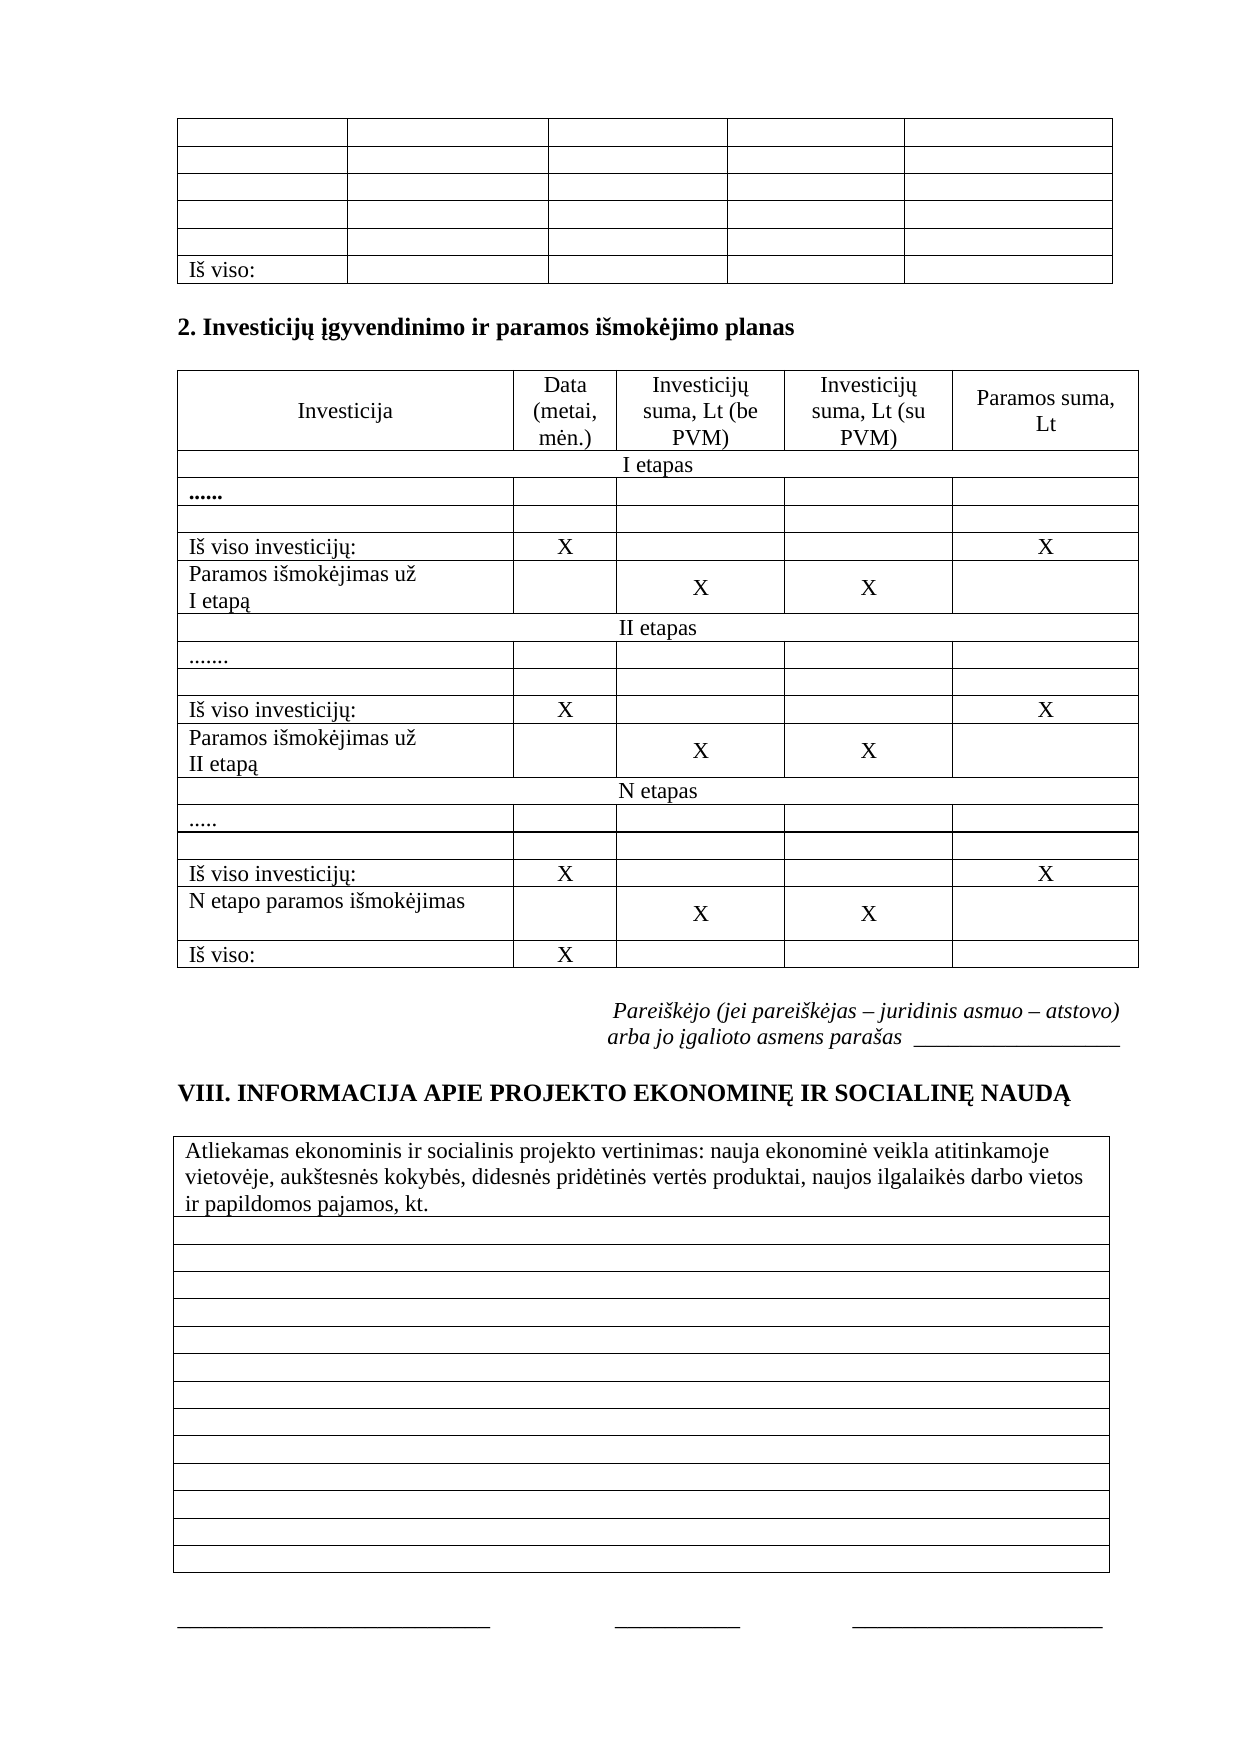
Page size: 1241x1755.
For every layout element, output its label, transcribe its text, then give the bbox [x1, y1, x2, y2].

table_cell [905, 119, 1112, 146]
table_header Investicija [178, 371, 513, 450]
table_cell [514, 478, 616, 505]
table_cell X [953, 696, 1138, 723]
table_cell [348, 147, 548, 173]
table_cell [617, 533, 784, 559]
table_cell [785, 860, 952, 886]
table_cell Iš viso investicijų: [178, 696, 513, 723]
table_cell [953, 669, 1138, 695]
table_cell X [514, 860, 616, 886]
table_cell X [514, 696, 616, 723]
table_cell X [514, 941, 616, 967]
table_cell Paramos išmokėjimas už I etapą [178, 561, 513, 613]
table_cell [514, 506, 616, 532]
text Pareiškėjo (jei pareiškėjas – juridinis asmuo – atstovo) [177, 997, 1122, 1023]
table_cell X [953, 533, 1138, 559]
table_cell [178, 174, 347, 200]
table_cell Paramos išmokėjimas už II etapą [178, 724, 513, 777]
table_cell [905, 256, 1112, 282]
table_cell [617, 669, 784, 695]
table_cell N etapo paramos išmokėjimas [178, 887, 513, 940]
table_cell [514, 724, 616, 777]
table_cell [174, 1272, 1109, 1298]
table_cell [953, 724, 1138, 777]
table_cell [905, 147, 1112, 173]
table_cell [785, 478, 952, 505]
table_cell [549, 119, 727, 146]
table_header Paramos suma, Lt [953, 371, 1138, 450]
table_cell [953, 642, 1138, 668]
table_cell [953, 833, 1138, 859]
table_cell [549, 256, 727, 282]
table_cell [514, 887, 616, 940]
table_cell [905, 201, 1112, 228]
table_cell [514, 669, 616, 695]
text _________________________ __________ ____________________ [177, 1602, 1122, 1631]
table_cell [348, 229, 548, 255]
table_cell [549, 174, 727, 200]
table_cell [178, 147, 347, 173]
table_cell [549, 201, 727, 228]
table_cell [348, 256, 548, 282]
table_cell [728, 201, 904, 228]
table_cell [785, 669, 952, 695]
table_cell [174, 1464, 1109, 1490]
table_cell I etapas [178, 451, 1138, 477]
table_cell [728, 256, 904, 282]
table_cell Iš viso: [178, 256, 347, 282]
table_cell X [514, 533, 616, 559]
table_cell [953, 805, 1138, 831]
table_cell [348, 201, 548, 228]
table_cell Iš viso: [178, 941, 513, 967]
table_cell ....... [178, 642, 513, 668]
text arba jo įgalioto asmens parašas __________________ [177, 1023, 1122, 1050]
table_cell [178, 506, 513, 532]
table_cell [174, 1436, 1109, 1463]
table_cell [785, 696, 952, 723]
table_cell [514, 561, 616, 613]
table_cell Iš viso investicijų: [178, 533, 513, 559]
table_cell [953, 478, 1138, 505]
table_cell ...... [178, 478, 513, 505]
table_cell [549, 229, 727, 255]
table_cell [178, 833, 513, 859]
table_cell [174, 1409, 1109, 1435]
table_cell X [617, 724, 784, 777]
table_cell [348, 174, 548, 200]
text VIII. INFORMACIJA APIE PROJEKTO EKONOMINĘ IR SOCIALINĘ NAUDĄ [177, 1078, 1122, 1107]
table_cell [348, 119, 548, 146]
table_cell Iš viso investicijų: [178, 860, 513, 886]
table_cell X [785, 887, 952, 940]
table_cell [174, 1519, 1109, 1545]
table_cell [178, 201, 347, 228]
table_cell [728, 174, 904, 200]
table_cell [617, 478, 784, 505]
table_cell II etapas [178, 614, 1138, 641]
table_cell [174, 1491, 1109, 1517]
table_cell [617, 805, 784, 831]
table_cell [549, 147, 727, 173]
table_cell N etapas [178, 778, 1138, 804]
table_cell [174, 1217, 1109, 1243]
table_cell [174, 1327, 1109, 1353]
table_cell [178, 119, 347, 146]
table_cell [785, 642, 952, 668]
table_cell X [617, 561, 784, 613]
table_header Data (metai, mėn.) [514, 371, 616, 450]
table_cell X [785, 724, 952, 777]
table_cell [728, 147, 904, 173]
table_cell X [953, 860, 1138, 886]
table_cell [174, 1245, 1109, 1271]
table_header Investicijų suma, Lt (su PVM) [785, 371, 952, 450]
table_cell [617, 506, 784, 532]
table_cell ..... [178, 805, 513, 831]
table_cell [514, 833, 616, 859]
table_cell [785, 941, 952, 967]
table_cell [617, 696, 784, 723]
table_cell [953, 506, 1138, 532]
table_cell X [785, 561, 952, 613]
table_cell [953, 941, 1138, 967]
table_cell [174, 1382, 1109, 1408]
table_cell [617, 941, 784, 967]
table_cell [953, 887, 1138, 940]
table_header Atliekamas ekonominis ir socialinis projekto vertinimas: nauja ekonominė veikla atitinkamoje vietovėje, aukštesnės kokybės, didesnės pridėtinės vertės produktai, naujos ilgalaikės darbo vietos ir papildomos pajamos, kt. [174, 1137, 1109, 1216]
table_cell [178, 229, 347, 255]
table_cell [785, 533, 952, 559]
table_cell [174, 1299, 1109, 1326]
table_cell [174, 1354, 1109, 1381]
table_header Investicijų suma, Lt (be PVM) [617, 371, 784, 450]
text 2. Investicijų įgyvendinimo ir paramos išmokėjimo planas [177, 312, 1122, 341]
table_cell [617, 860, 784, 886]
table_cell [905, 229, 1112, 255]
table_cell X [617, 887, 784, 940]
table_cell [905, 174, 1112, 200]
table_cell [617, 642, 784, 668]
table_cell [785, 805, 952, 831]
table_cell [178, 669, 513, 695]
table_cell [514, 805, 616, 831]
table_cell [617, 833, 784, 859]
table_cell [728, 119, 904, 146]
table_cell [953, 561, 1138, 613]
table_cell [785, 833, 952, 859]
table_cell [514, 642, 616, 668]
table_cell [174, 1546, 1109, 1572]
table_cell [728, 229, 904, 255]
table_cell [785, 506, 952, 532]
